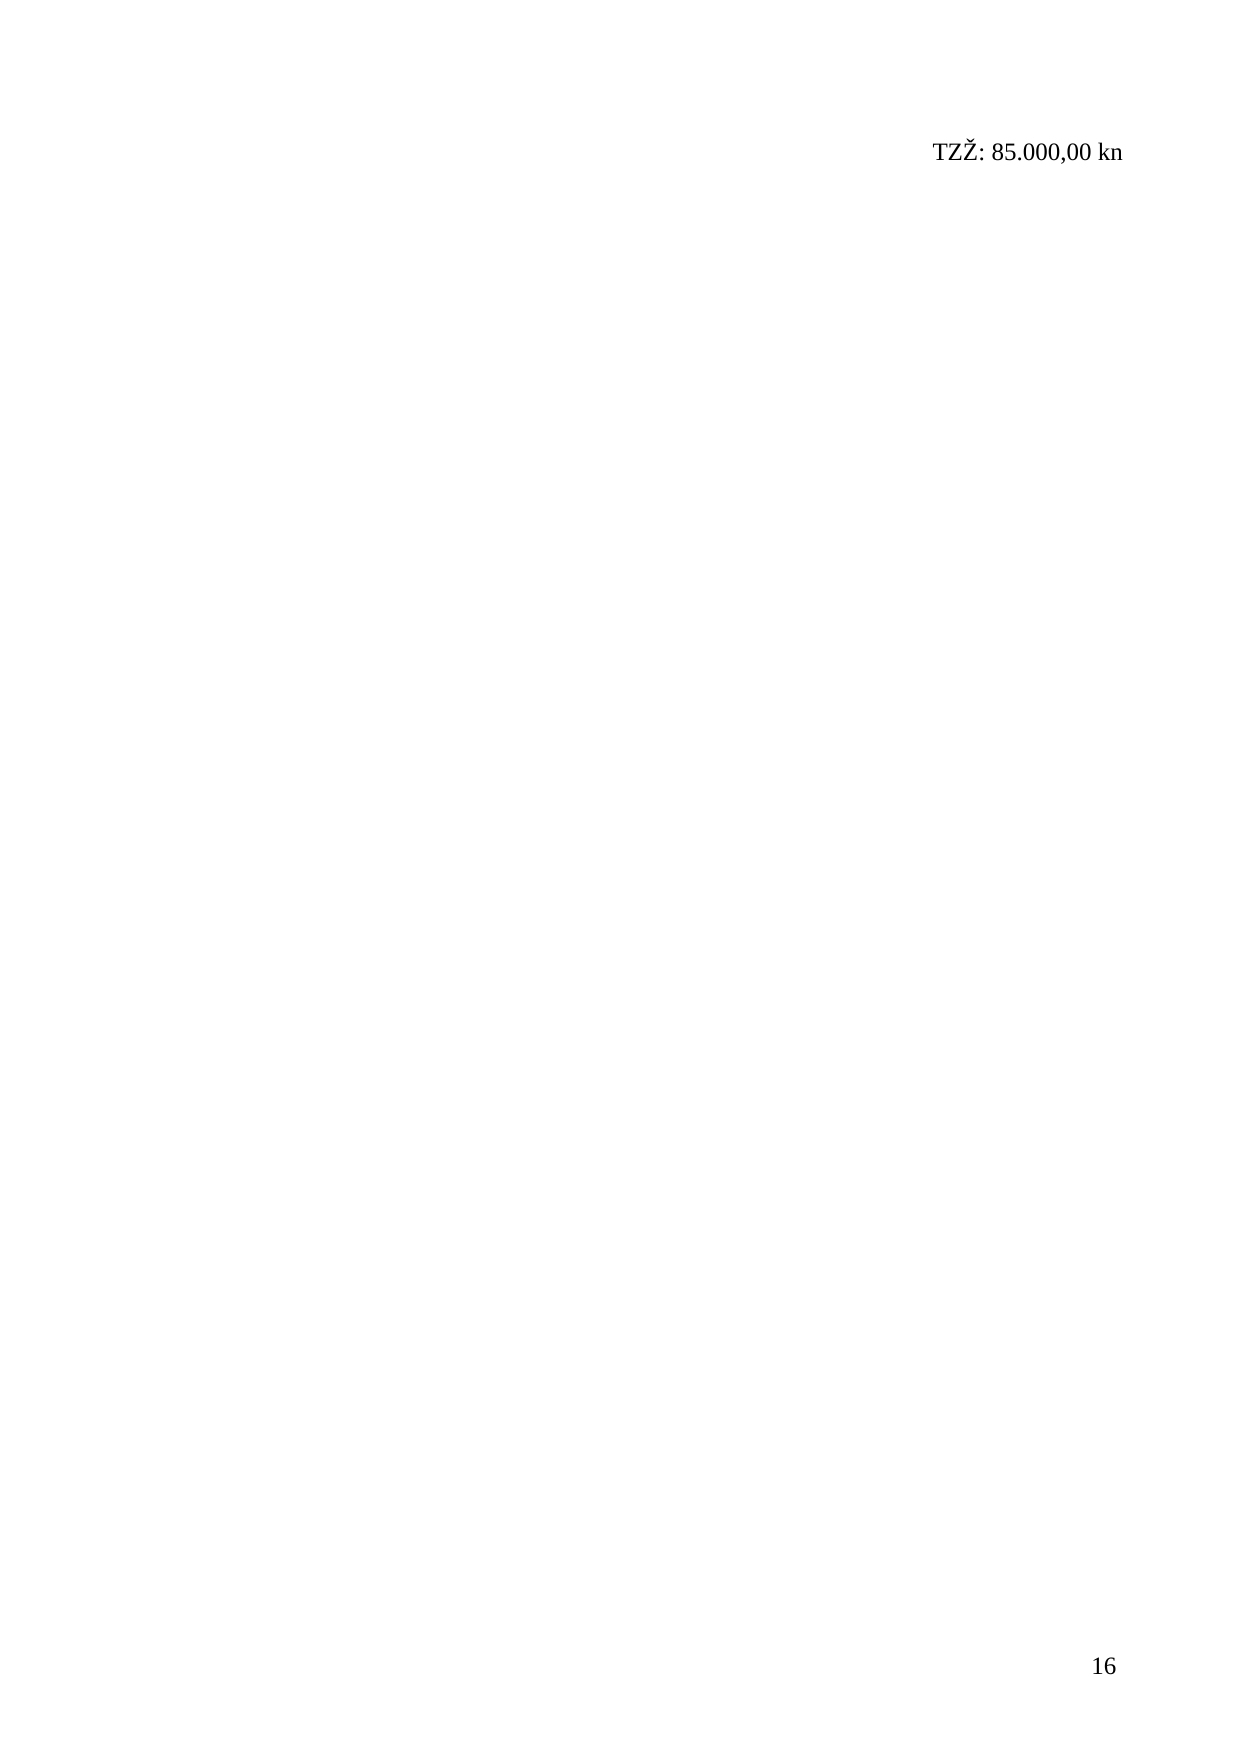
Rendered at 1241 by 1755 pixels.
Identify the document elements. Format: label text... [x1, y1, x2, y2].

text TZŽ: 85.000,00 kn [106, 137, 1122, 166]
